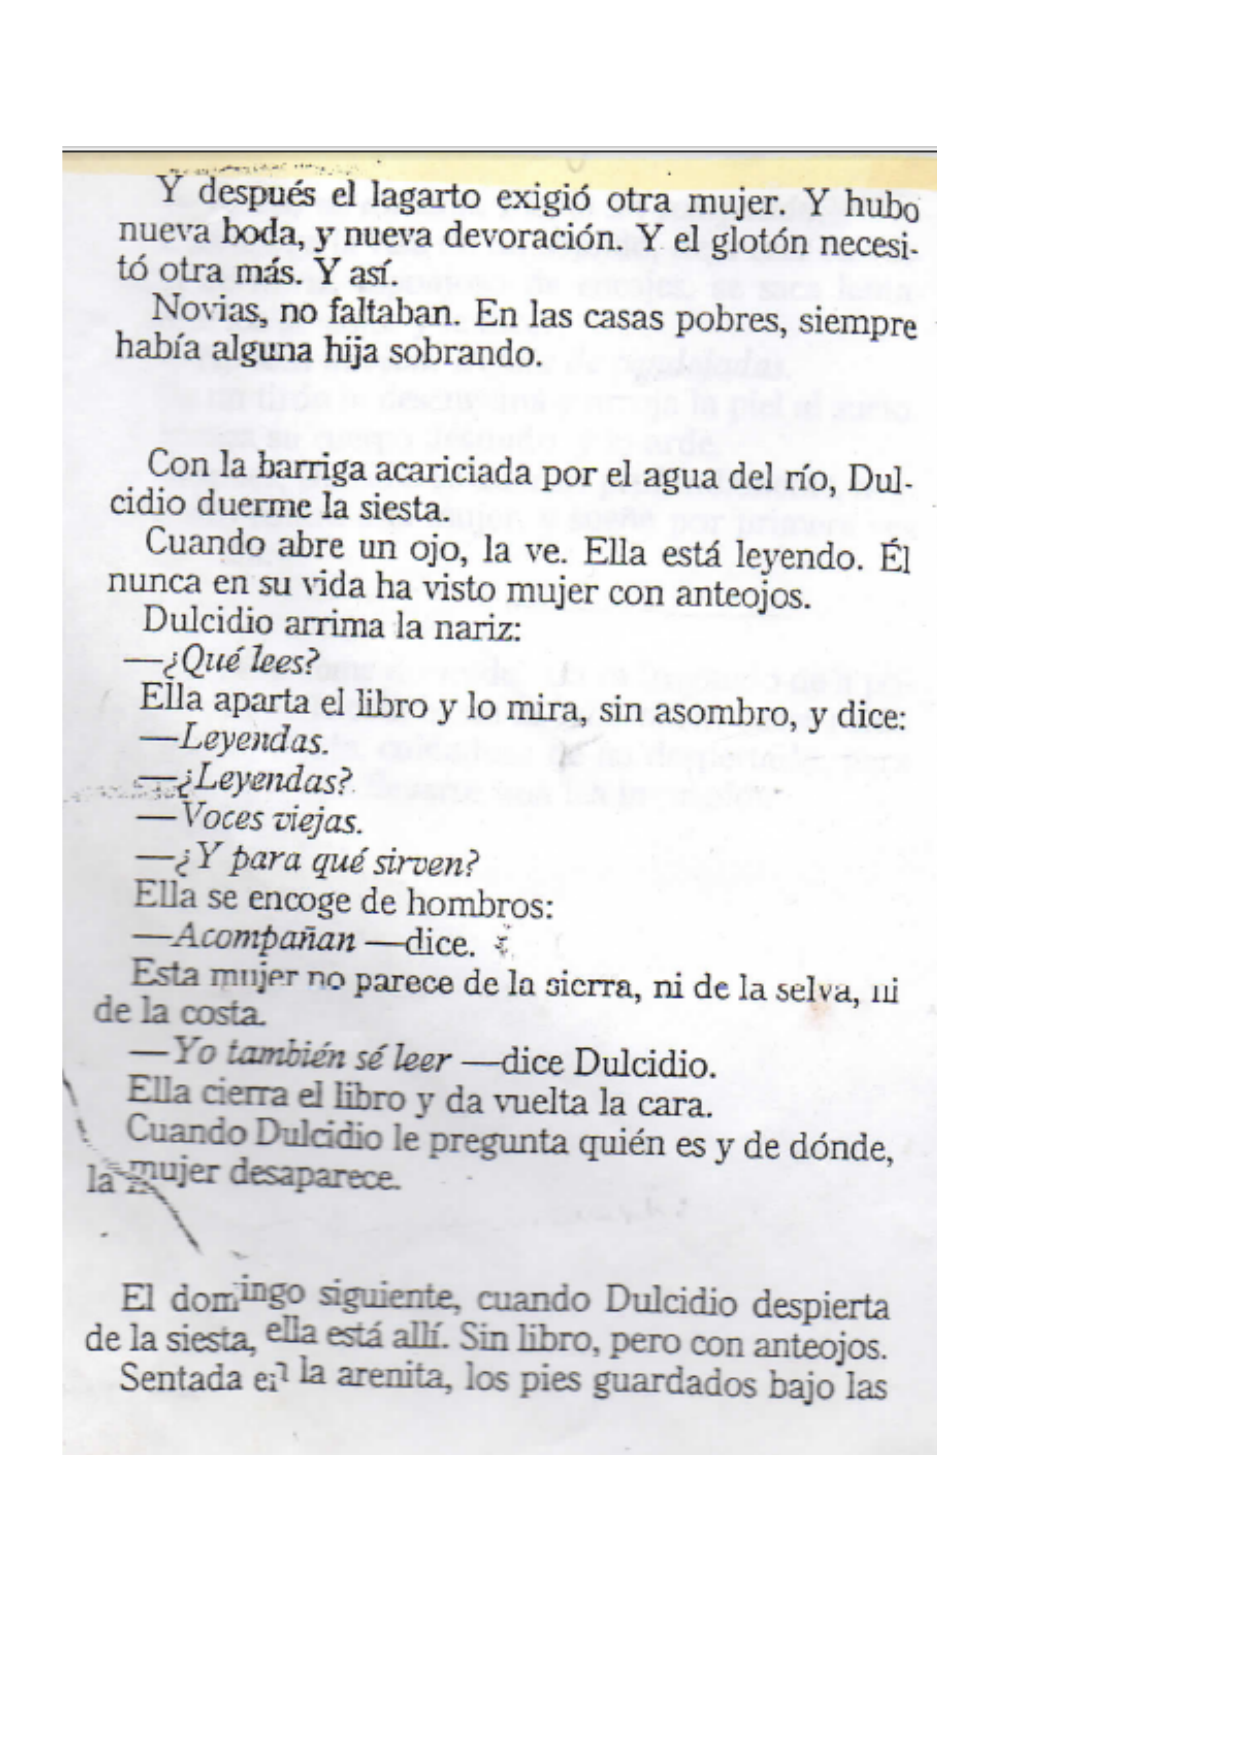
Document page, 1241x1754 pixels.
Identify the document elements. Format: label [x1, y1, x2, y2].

picture [62, 146, 614, 1455]
